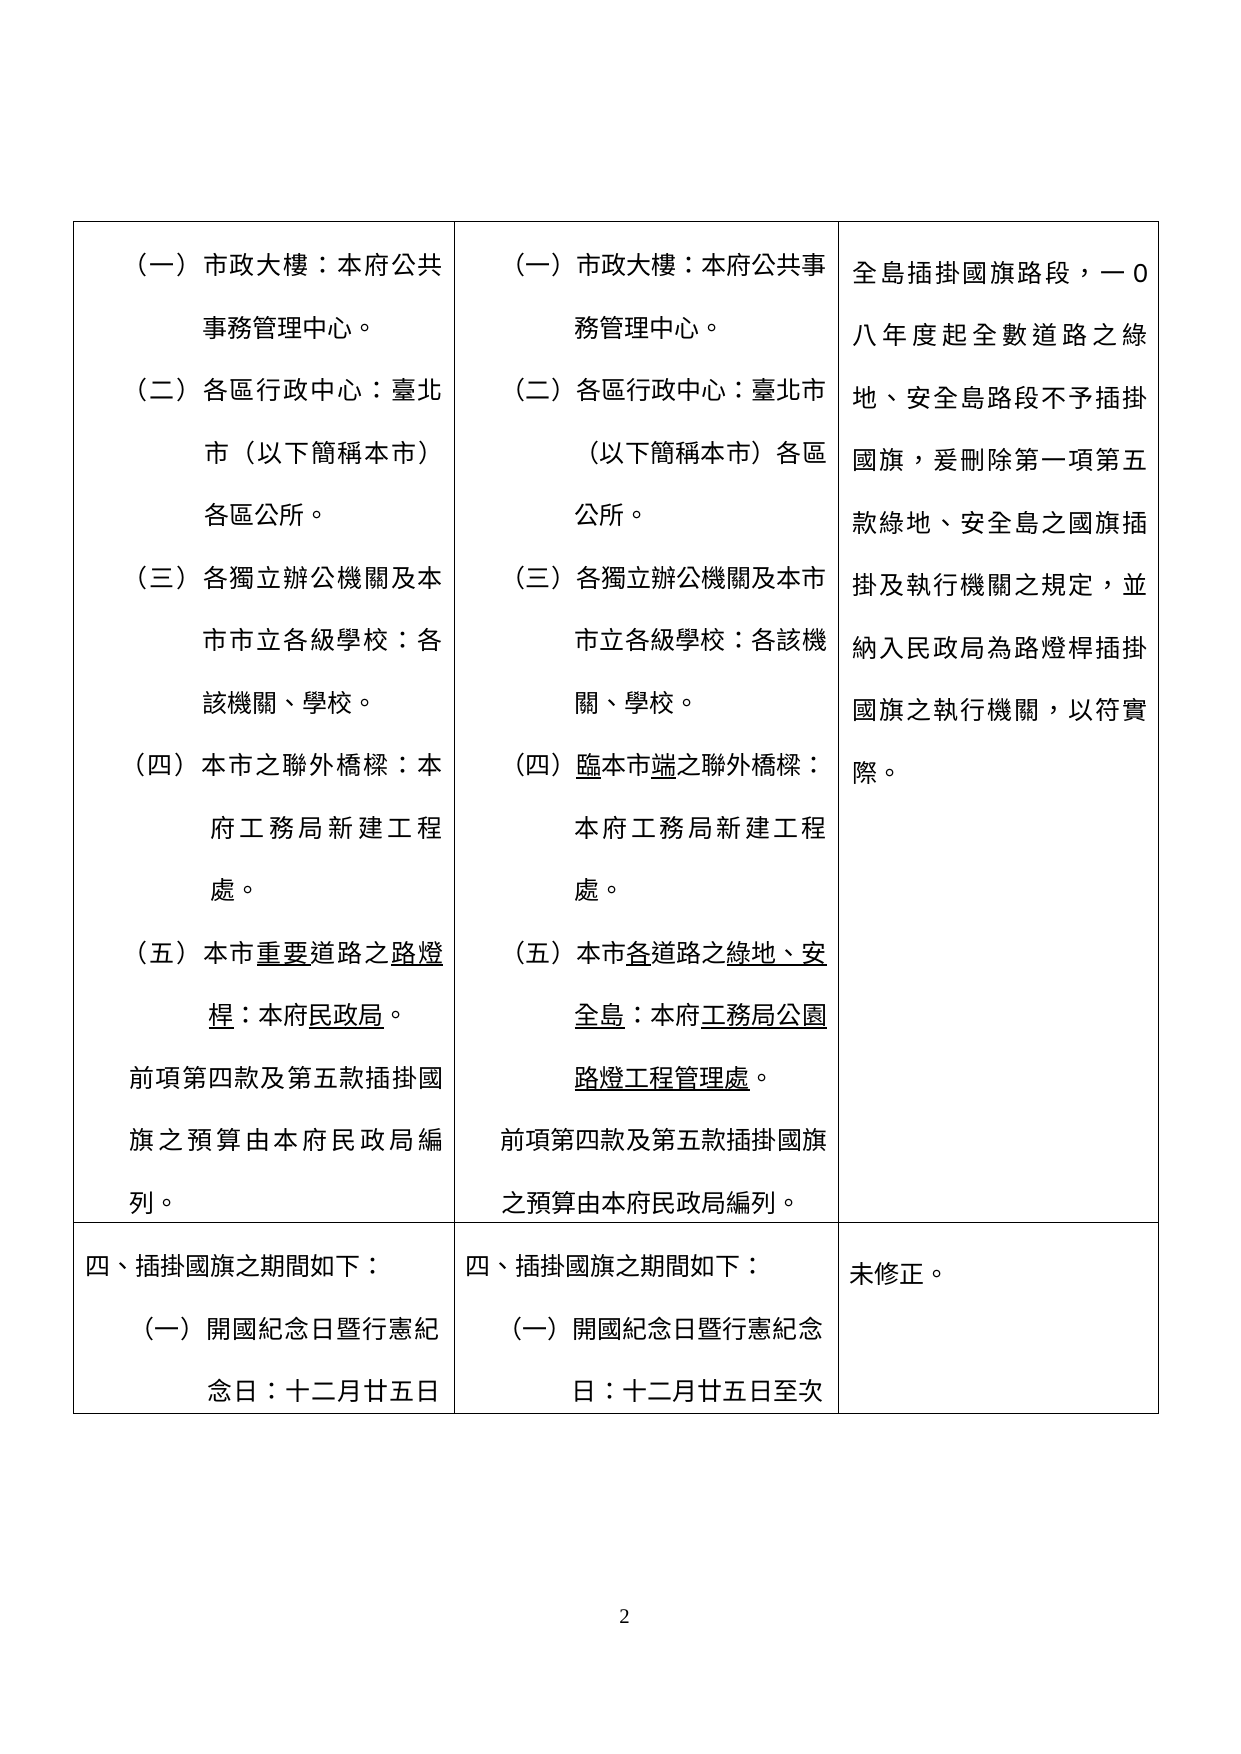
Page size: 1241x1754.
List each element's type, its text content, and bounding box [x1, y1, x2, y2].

table_cell 四、插掛國旗之期間如下： （一）開國紀念日暨行憲紀念日：十二月廿五日至次 [455, 1223, 838, 1413]
table_cell （一）市政大樓：本府公共事務管理中心。 （二）各區行政中心：臺北市（以下簡稱本市）各區公所。 （三）各獨立辦公機關及本市市立各級學校：各該機關、學校。 （四）本市之聯外橋樑：本府工務局新建工程處。 （五）本市重要道路之路燈桿：本府民政局。 前項第四款及第五款插掛國旗之預算由本府民政局編列。 [74, 222, 454, 1222]
table_cell 全島插掛國旗路段，一O八年度起全數道路之綠地、安全島路段不予插掛國旗，爰刪除第一項第五款綠地、安全島之國旗插掛及執行機關之規定，並納入民政局為路燈桿插掛國旗之執行機關，以符實際。 [839, 222, 1158, 1222]
table_cell 四、插掛國旗之期間如下： （一）開國紀念日暨行憲紀念日：十二月廿五日 [74, 1223, 454, 1413]
table_cell （一）市政大樓：本府公共事務管理中心。 （二）各區行政中心：臺北市（以下簡稱本市）各區公所。 （三）各獨立辦公機關及本市市立各級學校：各該機關、學校。 （四）臨本市端之聯外橋樑：本府工務局新建工程處。 （五）本市各道路之綠地、安全島：本府工務局公園路燈工程管理處。 前項第四款及第五款插掛國旗之預算由本府民政局編列。 [455, 222, 838, 1222]
table_cell 未修正。 [839, 1223, 1158, 1413]
